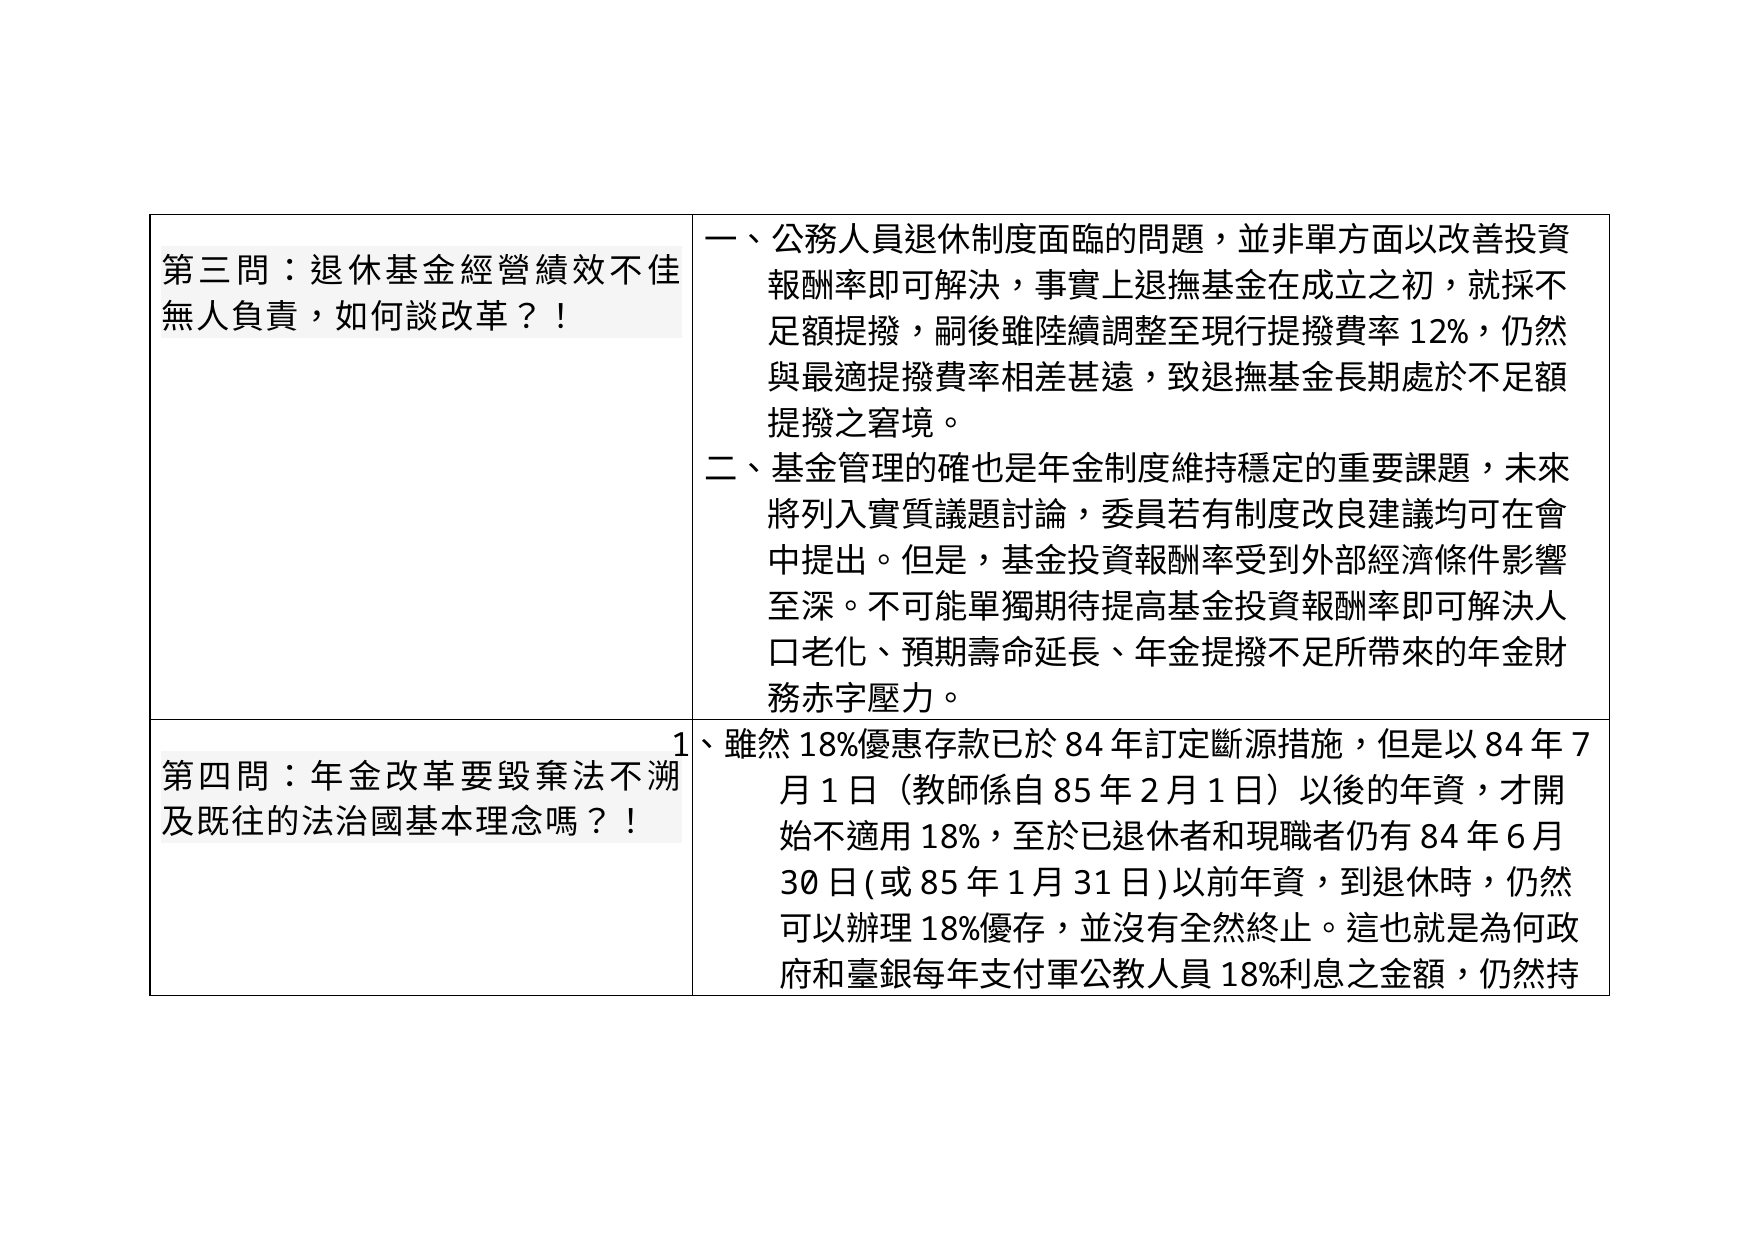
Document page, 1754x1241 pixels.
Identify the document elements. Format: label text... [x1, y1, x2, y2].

table_cell 一、公務人員退休制度面臨的問題，並非單方面以改善投資報酬率即可解決，事實上退撫基金在成立之初，就採不足額提撥，嗣後雖陸續調整至現行提撥費率12%，仍然與最適提撥費率相差甚遠，致退撫基金長期處於不足額提撥之窘境。 二、基金管理的確也是年金制度維持穩定的重要課題，未來將列入實質議題討論，委員若有制度改良建議均可在會中提出。但是，基金投資報酬率受到外部經濟條件影響至深。不可能單獨期待提高基金投資報酬率即可解決人口老化、預期壽命延長、年金提撥不足所帶來的年金財務赤字壓力。 [693, 215, 1609, 719]
table_cell 第四問：年金改革要毀棄法不溯及既往的法治國基本理念嗎？！ [151, 720, 692, 995]
table_cell 第三問：退休基金經營績效不佳無人負責，如何談改革？！ [151, 215, 692, 719]
table_cell 雖然18%優惠存款已於84年訂定斷源措施，但是以84年7月1日（教師係自85年2月1日）以後的年資，才開始不適用18%，至於已退休者和現職者仍有84年6月30日(或85年1月31日)以前年資，到退休時，仍然可以辦理18%優存，並沒有全然終止。這也就是為何政府和臺銀每年支付軍公教人員18%利息之金額，仍然持續成長中，尚未減少的原因。105年6月30日還有45萬7911戶，存款總額達4623億元，每年政府與臺銀負擔利息將近824億。 年金制度之設計本來就要隨人口老化、經濟條件、產業構調整而改良。改革過程絕不可能只針對未來，也必須適度調整現在與過去，否則就會出現不斷提高保費或提撥金，造成年輕世代的負擔加重。 [693, 720, 1609, 995]
